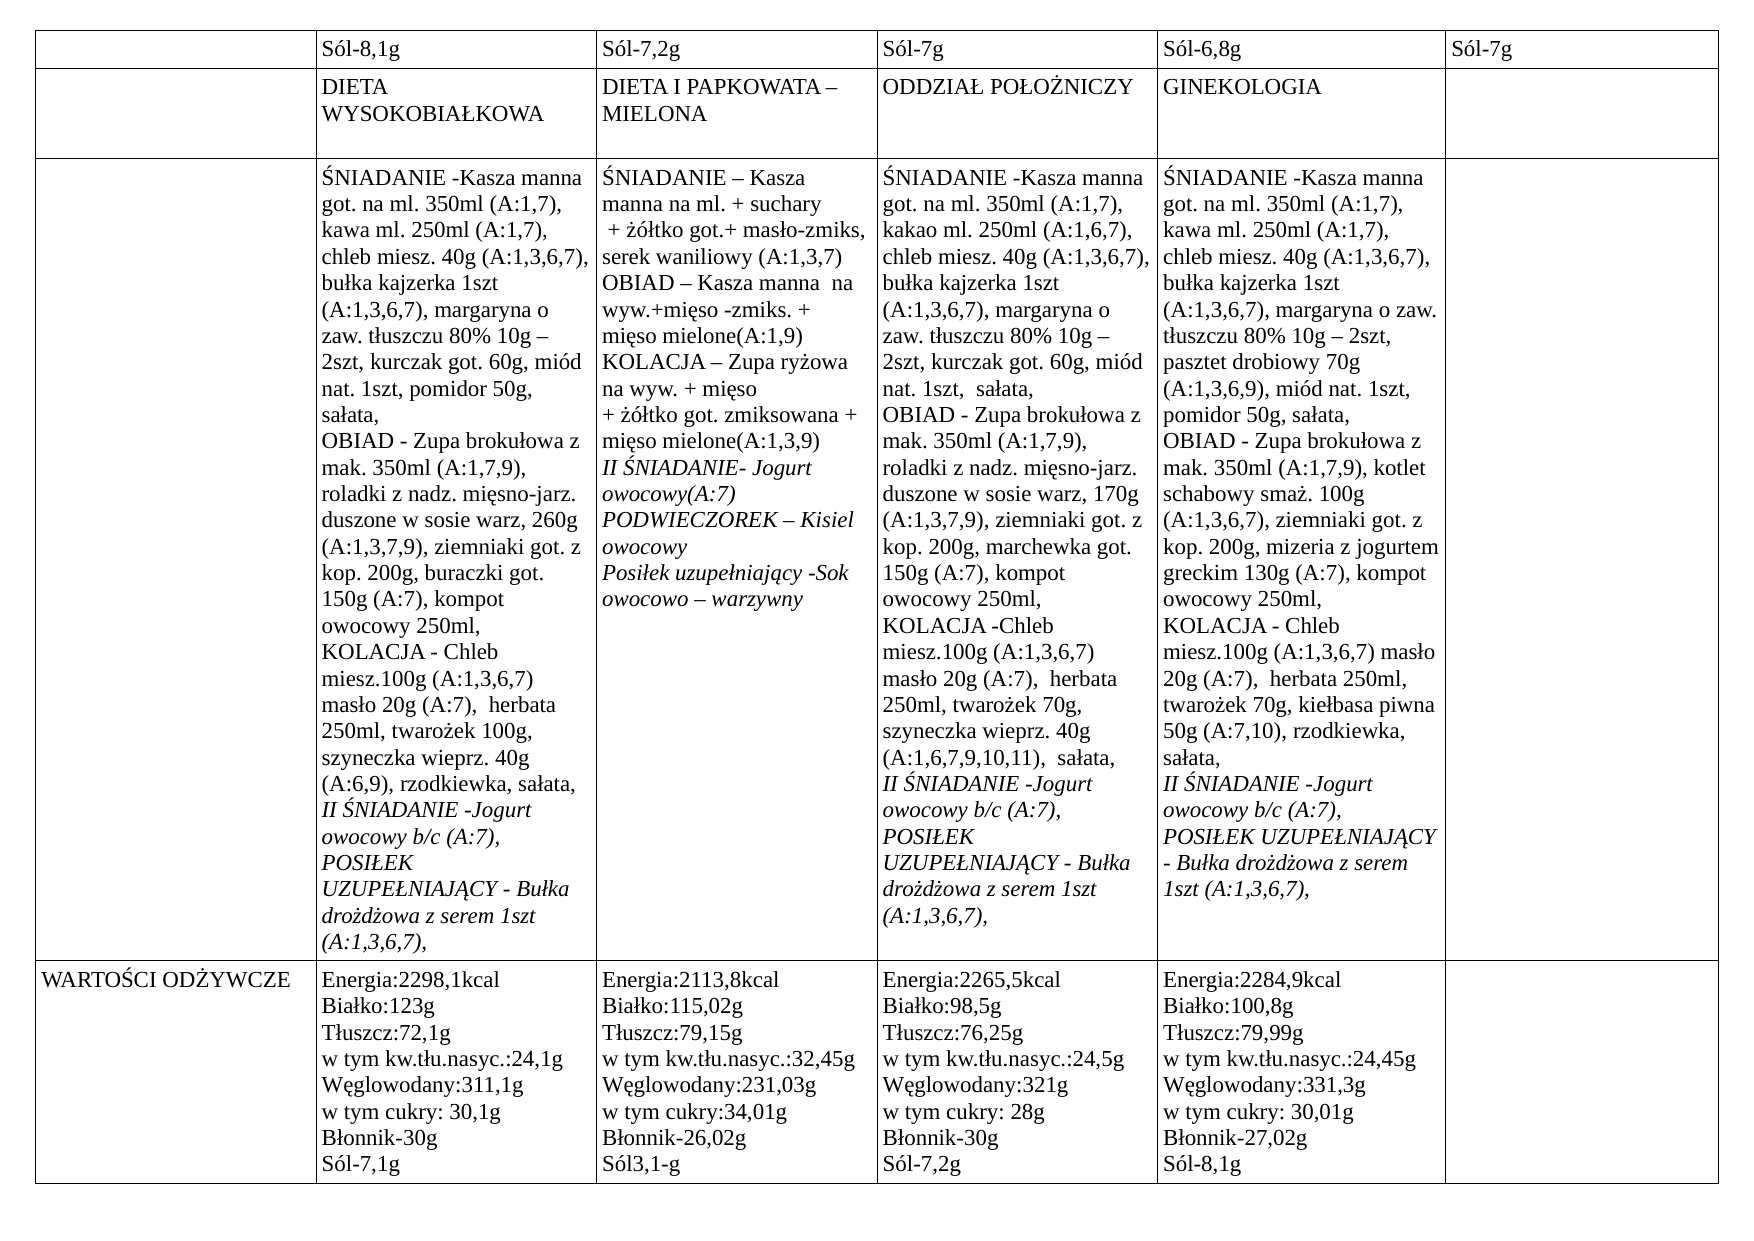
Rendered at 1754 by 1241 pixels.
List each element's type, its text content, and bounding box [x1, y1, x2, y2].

table_cell [36, 31, 316, 67]
table_cell Energia:2284,9kcal Białko:100,8g Tłuszcz:79,99g w tym kw.tłu.nasyc.:24,45g Węglowodany:331,3g w tym cukry: 30,01g Błonnik-27,02g Sól-8,1g [1158, 961, 1445, 1183]
table_cell [36, 159, 316, 960]
table_cell Energia:2113,8kcal Białko:115,02g Tłuszcz:79,15g w tym kw.tłu.nasyc.:32,45g Węglowodany:231,03g w tym cukry:34,01g Błonnik-26,02g Sól3,1-g [597, 961, 877, 1183]
table_cell [1446, 159, 1718, 960]
table_cell [1446, 961, 1718, 1183]
table_cell Sól-8,1g [317, 31, 596, 67]
table_cell [1446, 69, 1718, 158]
table_cell ŚNIADANIE -Kasza manna got. na ml. 350ml (A:1,7), kakao ml. 250ml (A:1,6,7), chleb miesz. 40g (A:1,3,6,7), bułka kajzerka 1szt (A:1,3,6,7), margaryna o zaw. tłuszczu 80% 10g – 2szt, kurczak got. 60g, miód nat. 1szt, sałata, OBIAD - Zupa brokułowa z mak. 350ml (A:1,7,9), roladki z nadz. mięsno-jarz. duszone w sosie warz, 170g (A:1,3,7,9), ziemniaki got. z kop. 200g, marchewka got. 150g (A:7), kompot owocowy 250ml, KOLACJA -Chleb miesz.100g (A:1,3,6,7) masło 20g (A:7), herbata 250ml, twarożek 70g, szyneczka wieprz. 40g (A:1,6,7,9,10,11), sałata, II ŚNIADANIE -Jogurt owocowy b/c (A:7), POSIŁEK UZUPEŁNIAJĄCY - Bułka drożdżowa z serem 1szt (A:1,3,6,7), [878, 159, 1157, 960]
table_cell GINEKOLOGIA [1158, 69, 1445, 158]
table_cell Sól-6,8g [1158, 31, 1445, 67]
table_cell ODDZIAŁ POŁOŻNICZY [878, 69, 1157, 158]
table_cell ŚNIADANIE -Kasza manna got. na ml. 350ml (A:1,7), kawa ml. 250ml (A:1,7), chleb miesz. 40g (A:1,3,6,7), bułka kajzerka 1szt (A:1,3,6,7), margaryna o zaw. tłuszczu 80% 10g – 2szt, pasztet drobiowy 70g (A:1,3,6,9), miód nat. 1szt, pomidor 50g, sałata, OBIAD - Zupa brokułowa z mak. 350ml (A:1,7,9), kotlet schabowy smaż. 100g (A:1,3,6,7), ziemniaki got. z kop. 200g, mizeria z jogurtem greckim 130g (A:7), kompot owocowy 250ml, KOLACJA - Chleb miesz.100g (A:1,3,6,7) masło 20g (A:7), herbata 250ml, twarożek 70g, kiełbasa piwna 50g (A:7,10), rzodkiewka, sałata, II ŚNIADANIE -Jogurt owocowy b/c (A:7), POSIŁEK UZUPEŁNIAJĄCY - Bułka drożdżowa z serem 1szt (A:1,3,6,7), [1158, 159, 1445, 960]
table_cell [36, 69, 316, 158]
table_cell Energia:2265,5kcal Białko:98,5g Tłuszcz:76,25g w tym kw.tłu.nasyc.:24,5g Węglowodany:321g w tym cukry: 28g Błonnik-30g Sól-7,2g [878, 961, 1157, 1183]
table_cell Sól-7g [878, 31, 1157, 67]
table_cell Energia:2298,1kcal Białko:123g Tłuszcz:72,1g w tym kw.tłu.nasyc.:24,1g Węglowodany:311,1g w tym cukry: 30,1g Błonnik-30g Sól-7,1g [317, 961, 596, 1183]
table_cell DIETA I PAPKOWATA – MIELONA [597, 69, 877, 158]
table_cell ŚNIADANIE – Kasza manna na ml. + suchary + żółtko got.+ masło-zmiks, serek waniliowy (A:1,3,7) OBIAD – Kasza manna na wyw.+mięso -zmiks. + mięso mielone(A:1,9) KOLACJA – Zupa ryżowa na wyw. + mięso + żółtko got. zmiksowana + mięso mielone(A:1,3,9) II ŚNIADANIE- Jogurt owocowy(A:7) PODWIECZOREK – Kisiel owocowy Posiłek uzupełniający -Sok owocowo – warzywny [597, 159, 877, 960]
table_cell Sól-7,2g [597, 31, 877, 67]
table_cell ŚNIADANIE -Kasza manna got. na ml. 350ml (A:1,7), kawa ml. 250ml (A:1,7), chleb miesz. 40g (A:1,3,6,7), bułka kajzerka 1szt (A:1,3,6,7), margaryna o zaw. tłuszczu 80% 10g – 2szt, kurczak got. 60g, miód nat. 1szt, pomidor 50g, sałata, OBIAD - Zupa brokułowa z mak. 350ml (A:1,7,9), roladki z nadz. mięsno-jarz. duszone w sosie warz, 260g (A:1,3,7,9), ziemniaki got. z kop. 200g, buraczki got. 150g (A:7), kompot owocowy 250ml, KOLACJA - Chleb miesz.100g (A:1,3,6,7) masło 20g (A:7), herbata 250ml, twarożek 100g, szyneczka wieprz. 40g (A:6,9), rzodkiewka, sałata, II ŚNIADANIE -Jogurt owocowy b/c (A:7), POSIŁEK UZUPEŁNIAJĄCY - Bułka drożdżowa z serem 1szt (A:1,3,6,7), [317, 159, 596, 960]
table_cell WARTOŚCI ODŻYWCZE [36, 961, 316, 1183]
table_cell DIETA WYSOKOBIAŁKOWA [317, 69, 596, 158]
table_cell Sól-7g [1446, 31, 1718, 67]
